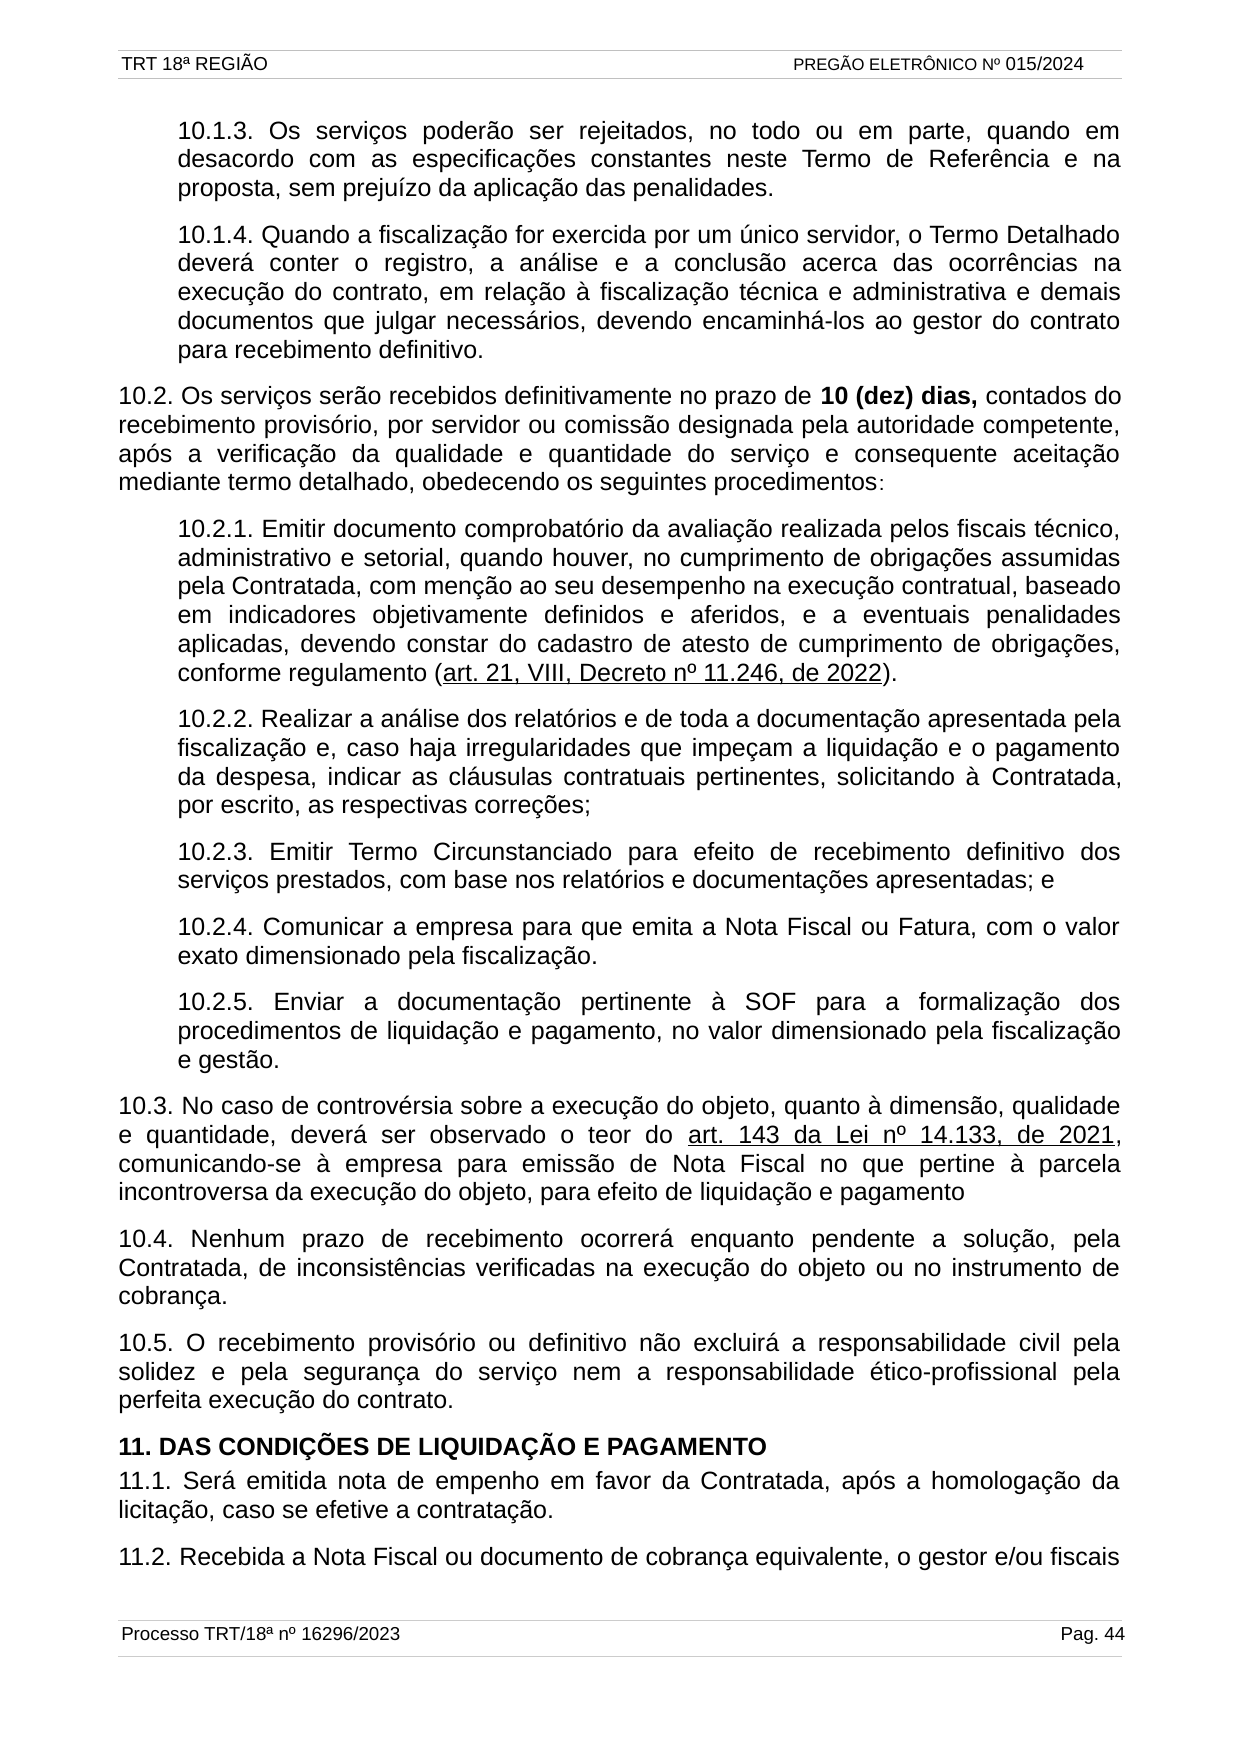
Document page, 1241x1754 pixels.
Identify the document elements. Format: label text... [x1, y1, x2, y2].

text 11.1. Será emitida nota de empenho em favor da Contratada, após a homologação da licitação, caso se efetive a contratação. [118, 1466, 1122, 1524]
text 10.2.1. Emitir documento comprobatório da avaliação realizada pelos fiscais técnico, administrativo e setorial, quando houver, no cumprimento de obrigações assumidas pela Contratada, com menção ao seu desempenho na execução contratual, baseado em indicadores objetivamente definidos e aferidos, e a eventuais penalidades aplicadas, devendo constar do cadastro de atesto de cumprimento de obrigações, conforme regulamento (art. 21, VIII, Decreto nº 11.246, de 2022). [177, 514, 1122, 686]
text 10.5. O recebimento provisório ou definitivo não excluirá a responsabilidade civil pela solidez e pela segurança do serviço nem a responsabilidade ético-profissional pela perfeita execução do contrato. [118, 1328, 1122, 1414]
text 10.1.3. Os serviços poderão ser rejeitados, no todo ou em parte, quando em desacordo com as especificações constantes neste Termo de Referência e na proposta, sem prejuízo da aplicação das penalidades. [177, 116, 1122, 202]
list 10.2. Os serviços serão recebidos definitivamente no prazo de 10 (dez) dias, contados do recebimento provisório, por servidor ou comissão designada pela autoridade competente, após a verificação da qualidade e quantidade do serviço e consequente aceitação mediante termo detalhado, obedecendo os seguintes procedimentos: [118, 381, 1122, 496]
text 10.2.3. Emitir Termo Circunstanciado para efeito de recebimento definitivo dos serviços prestados, com base nos relatórios e documentações apresentadas; e [177, 837, 1122, 894]
text 10.4. Nenhum prazo de recebimento ocorrerá enquanto pendente a solução, pela Contratada, de inconsistências verificadas na execução do objeto ou no instrumento de cobrança. [118, 1224, 1122, 1310]
text 10.2.4. Comunicar a empresa para que emita a Nota Fiscal ou Fatura, com o valor exato dimensionado pela fiscalização. [177, 912, 1122, 969]
text 10.3. No caso de controvérsia sobre a execução do objeto, quanto à dimensão, qualidade e quantidade, deverá ser observado o teor do art. 143 da Lei nº 14.133, de 2021, comunicando-se à empresa para emissão de Nota Fiscal no que pertine à parcela incontroversa da execução do objeto, para efeito de liquidação e pagamento [118, 1091, 1122, 1206]
text 10.1.4. Quando a fiscalização for exercida por um único servidor, o Termo Detalhado deverá conter o registro, a análise e a conclusão acerca das ocorrências na execução do contrato, em relação à fiscalização técnica e administrativa e demais documentos que julgar necessários, devendo encaminhá-los ao gestor do contrato para recebimento definitivo. [177, 219, 1122, 363]
text 10.2.2. Realizar a análise dos relatórios e de toda a documentação apresentada pela fiscalização e, caso haja irregularidades que impeçam a liquidação e o pagamento da despesa, indicar as cláusulas contratuais pertinentes, solicitando à Contratada, por escrito, as respectivas correções; [177, 704, 1122, 819]
text 11. DAS CONDIÇÕES DE LIQUIDAÇÃO E PAGAMENTO [118, 1432, 1122, 1460]
text 10.2.5. Enviar a documentação pertinente à SOF para a formalização dos procedimentos de liquidação e pagamento, no valor dimensionado pela fiscalização e gestão. [177, 987, 1122, 1073]
text 11.2. Recebida a Nota Fiscal ou documento de cobrança equivalente, o gestor e/ou fiscais [118, 1542, 1122, 1570]
